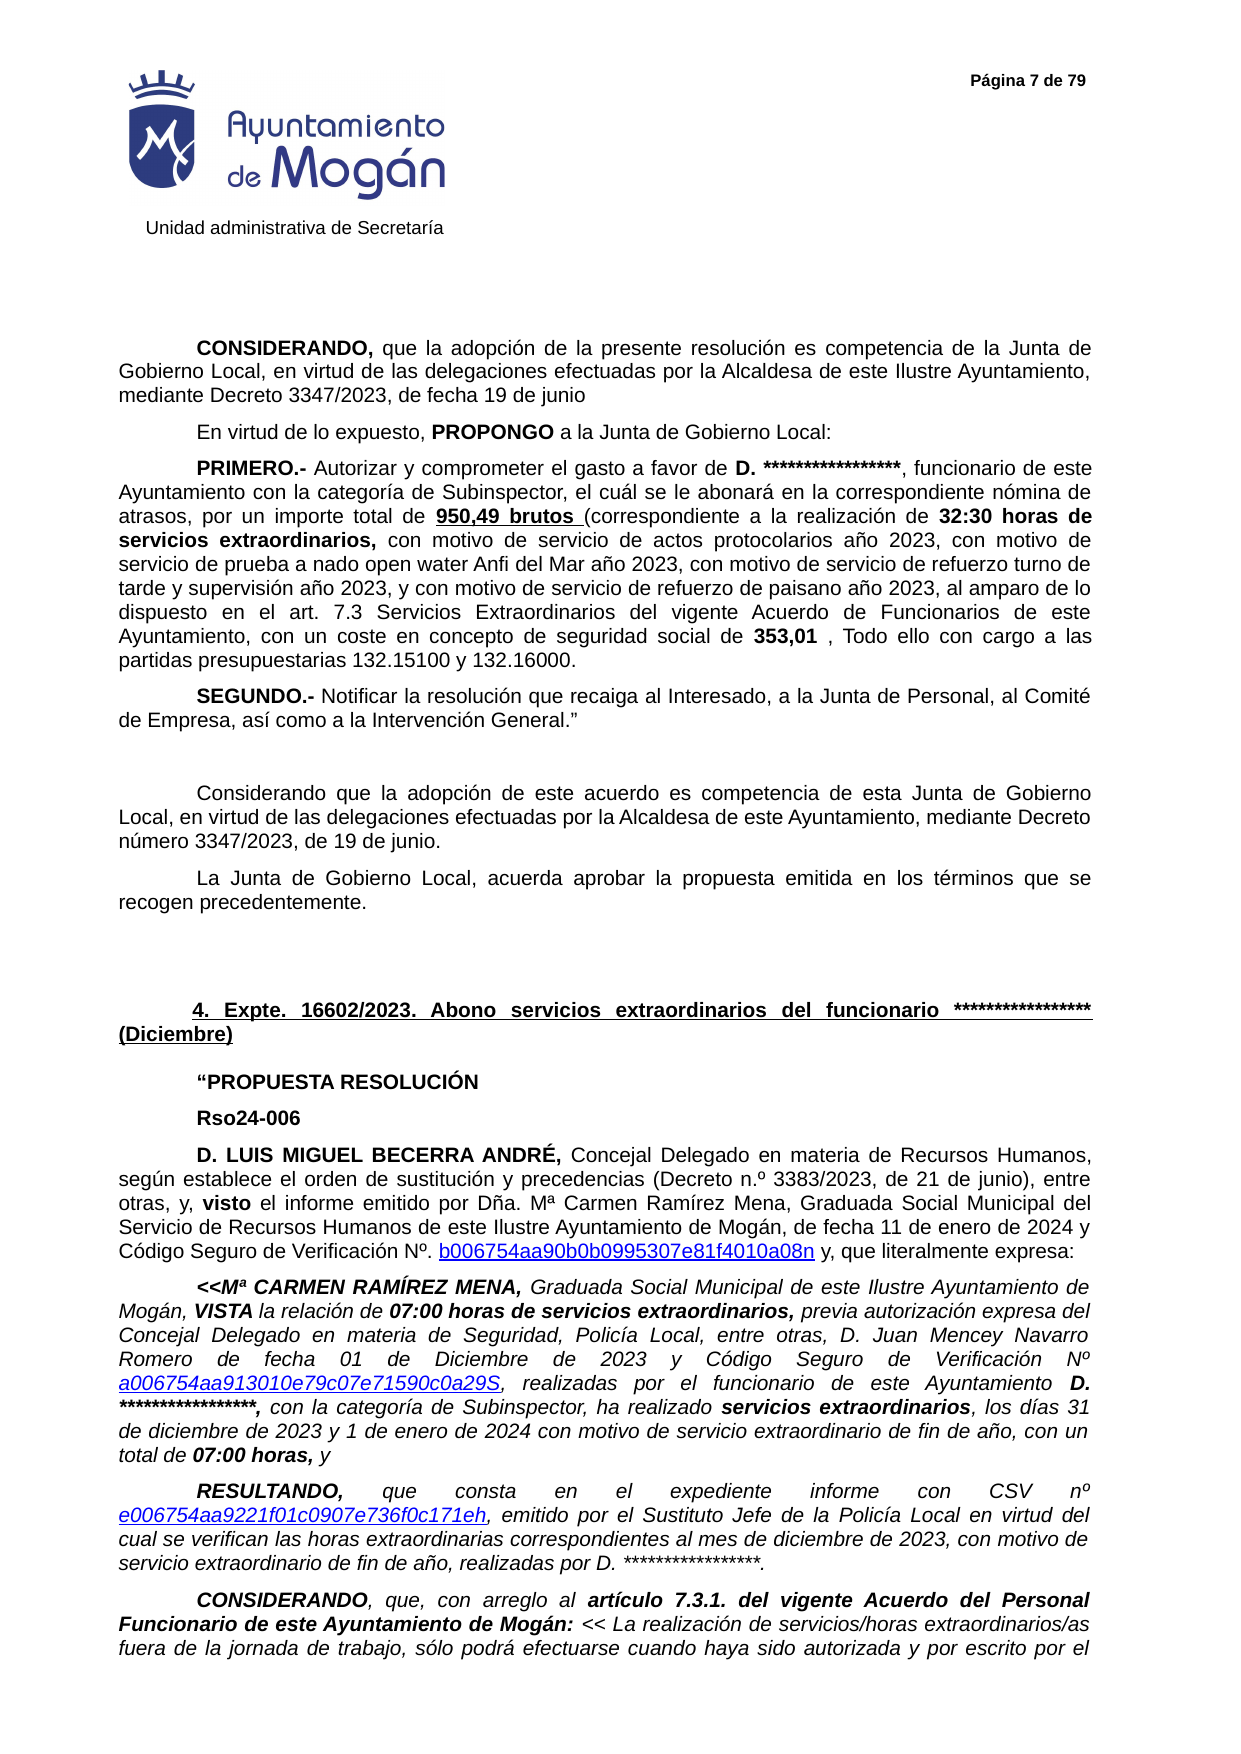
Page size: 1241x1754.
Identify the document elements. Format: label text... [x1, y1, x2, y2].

picture [128, 70, 445, 206]
text Rso24-006 [118, 1106, 1092, 1130]
text SEGUNDO.- Notificar la resolución que recaiga al Interesado, a la Junta de Personal, al Comité de Empresa, así como a la Intervención General.” [118, 684, 1092, 732]
text PRIMERO.- Autorizar y comprometer el gasto a favor de D. *****************, funcionario de este Ayuntamiento con la categoría de Subinspector, el cuál se le abonará en la correspondiente nómina de atrasos, por un importe total de 950,49 brutos (correspondiente a la realización de 32:30 horas de servicios extraordinarios, con motivo de servicio de actos protocolarios año 2023, con motivo de servicio de prueba a nado open water Anfi del Mar año 2023, con motivo de servicio de refuerzo turno de tarde y supervisión año 2023, y con motivo de servicio de refuerzo de paisano año 2023, al amparo de lo dispuesto en el art. 7.3 Servicios Extraordinarios del vigente Acuerdo de Funcionarios de este Ayuntamiento, con un coste en concepto de seguridad social de 353,01 , Todo ello con cargo a las partidas presupuestarias 132.15100 y 132.16000. [118, 456, 1092, 672]
text 4. Expte. 16602/2023. Abono servicios extraordinarios del funcionario ***************** (Diciembre) [118, 998, 1092, 1046]
text CONSIDERANDO, que, con arreglo al artículo 7.3.1. del vigente Acuerdo del Personal Funcionario de este Ayuntamiento de Mogán: << La realización de servicios/horas extraordinarios/as fuera de la jornada de trabajo, sólo podrá efectuarse cuando haya sido autorizada y por escrito por el [118, 1587, 1092, 1659]
text CONSIDERANDO, que la adopción de la presente resolución es competencia de la Junta de Gobierno Local, en virtud de las delegaciones efectuadas por la Alcaldesa de este Ilustre Ayuntamiento, mediante Decreto 3347/2023, de fecha 19 de junio [118, 335, 1092, 407]
text En virtud de lo expuesto, PROPONGO a la Junta de Gobierno Local: [118, 420, 1092, 444]
text RESULTANDO, que consta en el expediente informe con CSV nº e006754aa9221f01c0907e736f0c171eh, emitido por el Sustituto Jefe de la Policía Local en virtud del cual se verifican las horas extraordinarias correspondientes al mes de diciembre de 2023, con motivo de servicio extraordinario de fin de año, realizadas por D. *****************. [118, 1479, 1092, 1575]
text La Junta de Gobierno Local, acuerda aprobar la propuesta emitida en los términos que se recogen precedentemente. [118, 866, 1092, 913]
text <<Mª CARMEN RAMÍREZ MENA, Graduada Social Municipal de este Ilustre Ayuntamiento de Mogán, VISTA la relación de 07:00 horas de servicios extraordinarios, previa autorización expresa del Concejal Delegado en materia de Seguridad, Policía Local, entre otras, D. Juan Mencey Navarro Romero de fecha 01 de Diciembre de 2023 y Código Seguro de Verificación Nº a006754aa913010e79c07e71590c0a29S, realizadas por el funcionario de este Ayuntamiento D. *****************, con la categoría de Subinspector, ha realizado servicios extraordinarios, los días 31 de diciembre de 2023 y 1 de enero de 2024 con motivo de servicio extraordinario de fin de año, con un total de 07:00 horas, y [118, 1275, 1092, 1467]
text “PROPUESTA RESOLUCIÓN [118, 1070, 1092, 1094]
text Considerando que la adopción de este acuerdo es competencia de esta Junta de Gobierno Local, en virtud de las delegaciones efectuadas por la Alcaldesa de este Ayuntamiento, mediante Decreto número 3347/2023, de 19 de junio. [118, 781, 1092, 853]
text D. LUIS MIGUEL BECERRA ANDRÉ, Concejal Delegado en materia de Recursos Humanos, según establece el orden de sustitución y precedencias (Decreto n.º 3383/2023, de 21 de junio), entre otras, y, visto el informe emitido por Dña. Mª Carmen Ramírez Mena, Graduada Social Municipal del Servicio de Recursos Humanos de este Ilustre Ayuntamiento de Mogán, de fecha 11 de enero de 2024 y Código Seguro de Verificación Nº. b006754aa90b0b0995307e81f4010a08n y, que literalmente expresa: [118, 1143, 1092, 1262]
